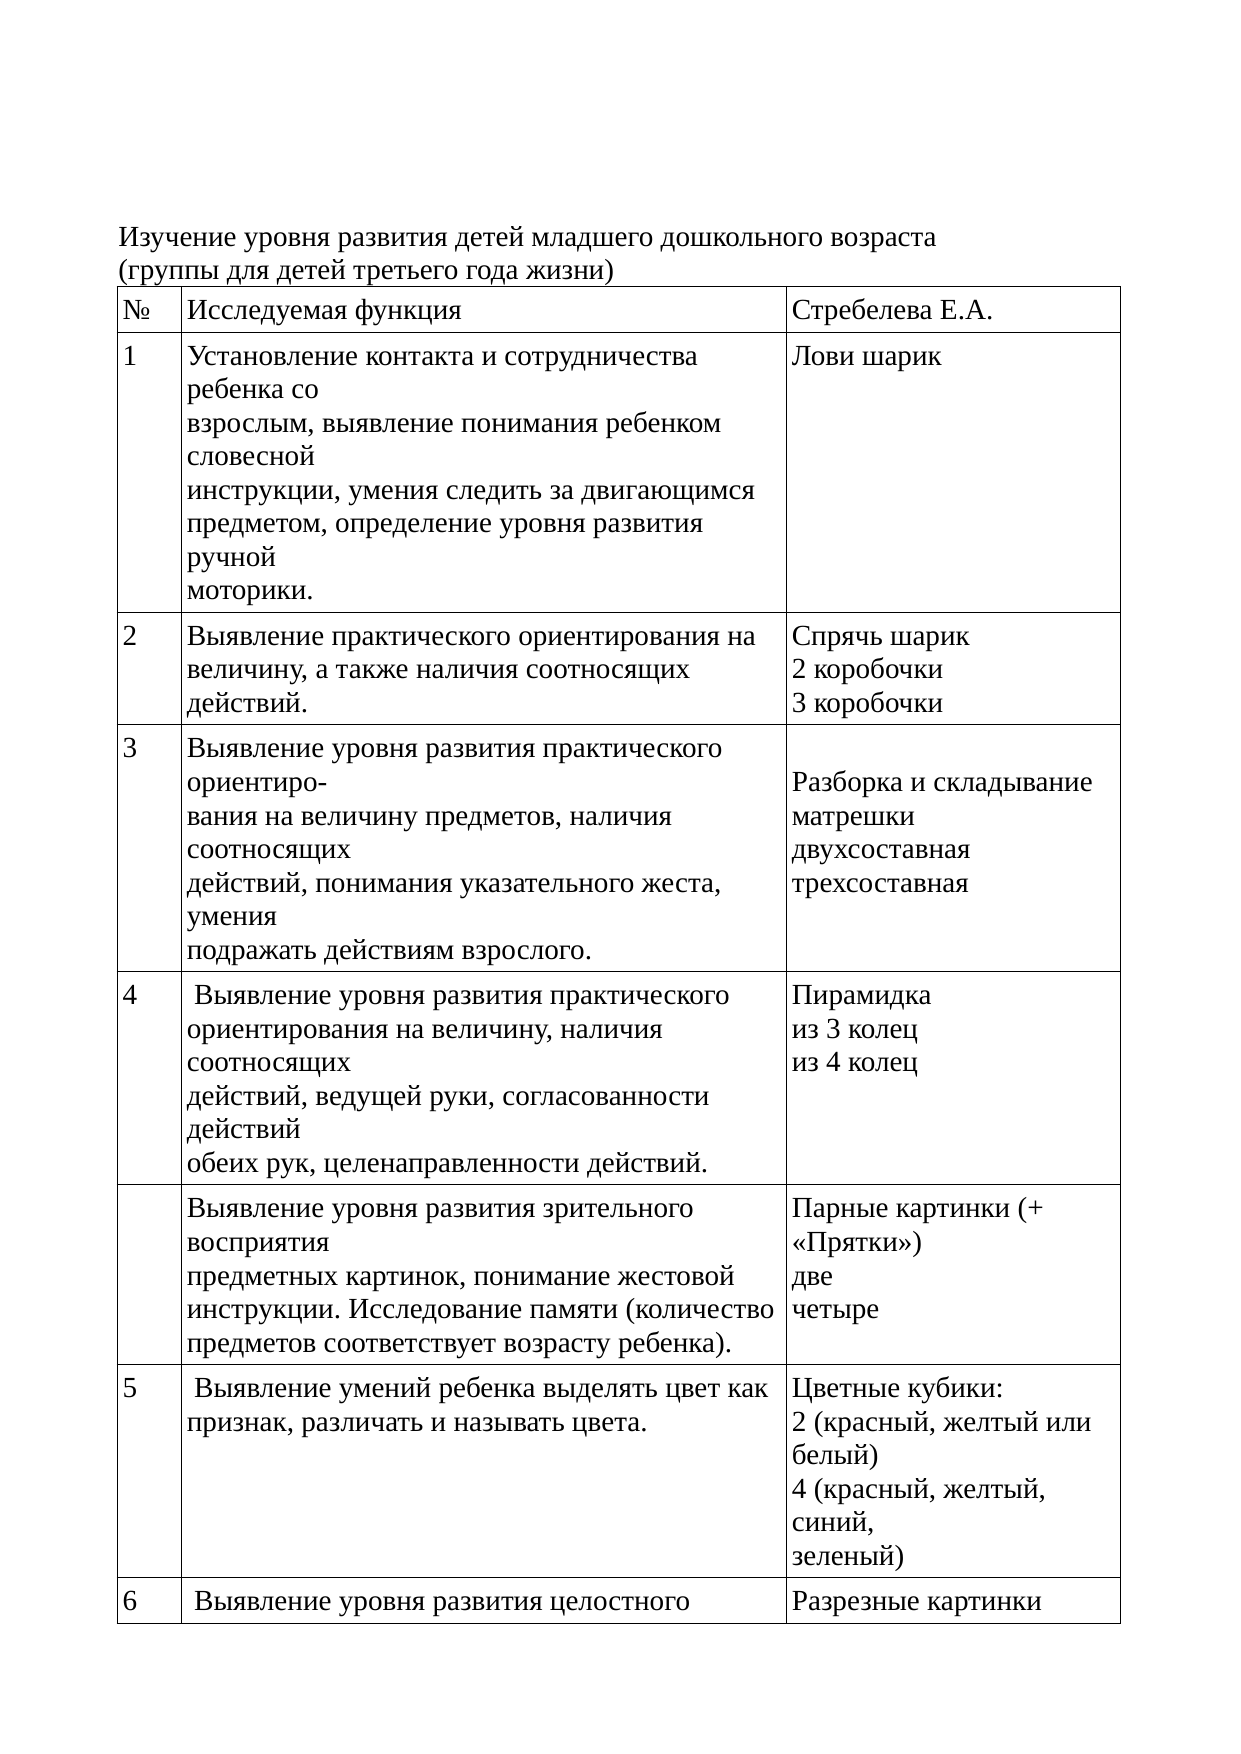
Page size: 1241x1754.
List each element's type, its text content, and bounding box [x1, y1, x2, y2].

table_cell Разрезные картинки [787, 1578, 1120, 1623]
table_cell Выявление уровня развития целостного [182, 1578, 786, 1623]
table_cell 2 [118, 613, 181, 724]
table_header Стребелева Е.А. [787, 287, 1120, 331]
table_cell [118, 1185, 181, 1364]
table_cell Пирамидка из 3 колец из 4 колец [787, 972, 1120, 1184]
table_cell 1 [118, 333, 181, 612]
table_cell Выявление уровня развития зрительного восприятия предметных картинок, понимание жестовой инструкции. Исследование памяти (количество предметов соответствует возрасту ребенка). [182, 1185, 786, 1364]
table_cell Выявление уровня развития практического ориентиро- вания на величину предметов, наличия соотносящих действий, понимания указательного жеста, умения подражать действиям взрослого. [182, 725, 786, 971]
table_cell Выявление умений ребенка выделять цвет как признак, различать и называть цвета. [182, 1365, 786, 1577]
text Изучение уровня развития детей младшего дошкольного возраста [118, 219, 1122, 252]
table_cell 6 [118, 1578, 181, 1623]
table_cell Парные картинки (+ «Прятки») две четыре [787, 1185, 1120, 1364]
table_cell Выявление уровня развития практического ориентирования на величину, наличия соотносящих действий, ведущей руки, согласованности действий обеих рук, целенаправленности действий. [182, 972, 786, 1184]
table_cell Цветные кубики: 2 (красный, желтый или белый) 4 (красный, желтый, синий, зеленый) [787, 1365, 1120, 1577]
table_cell 5 [118, 1365, 181, 1577]
table_cell Установление контакта и сотрудничества ребенка со взрослым, выявление понимания ребенком словесной инструкции, умения следить за двигающимся предметом, определение уровня развития ручной моторики. [182, 333, 786, 612]
table_cell 3 [118, 725, 181, 971]
table_cell Разборка и складывание матрешки двухсоставная трехсоставная [787, 725, 1120, 971]
table_cell Спрячь шарик 2 коробочки 3 коробочки [787, 613, 1120, 724]
table_cell 4 [118, 972, 181, 1184]
text (группы для детей третьего года жизни) [118, 252, 1122, 286]
table_cell Лови шарик [787, 333, 1120, 612]
table_header Исследуемая функция [182, 287, 786, 331]
table_header № [118, 287, 181, 331]
table_cell Выявление практического ориентирования на величину, а также наличия соотносящих действий. [182, 613, 786, 724]
